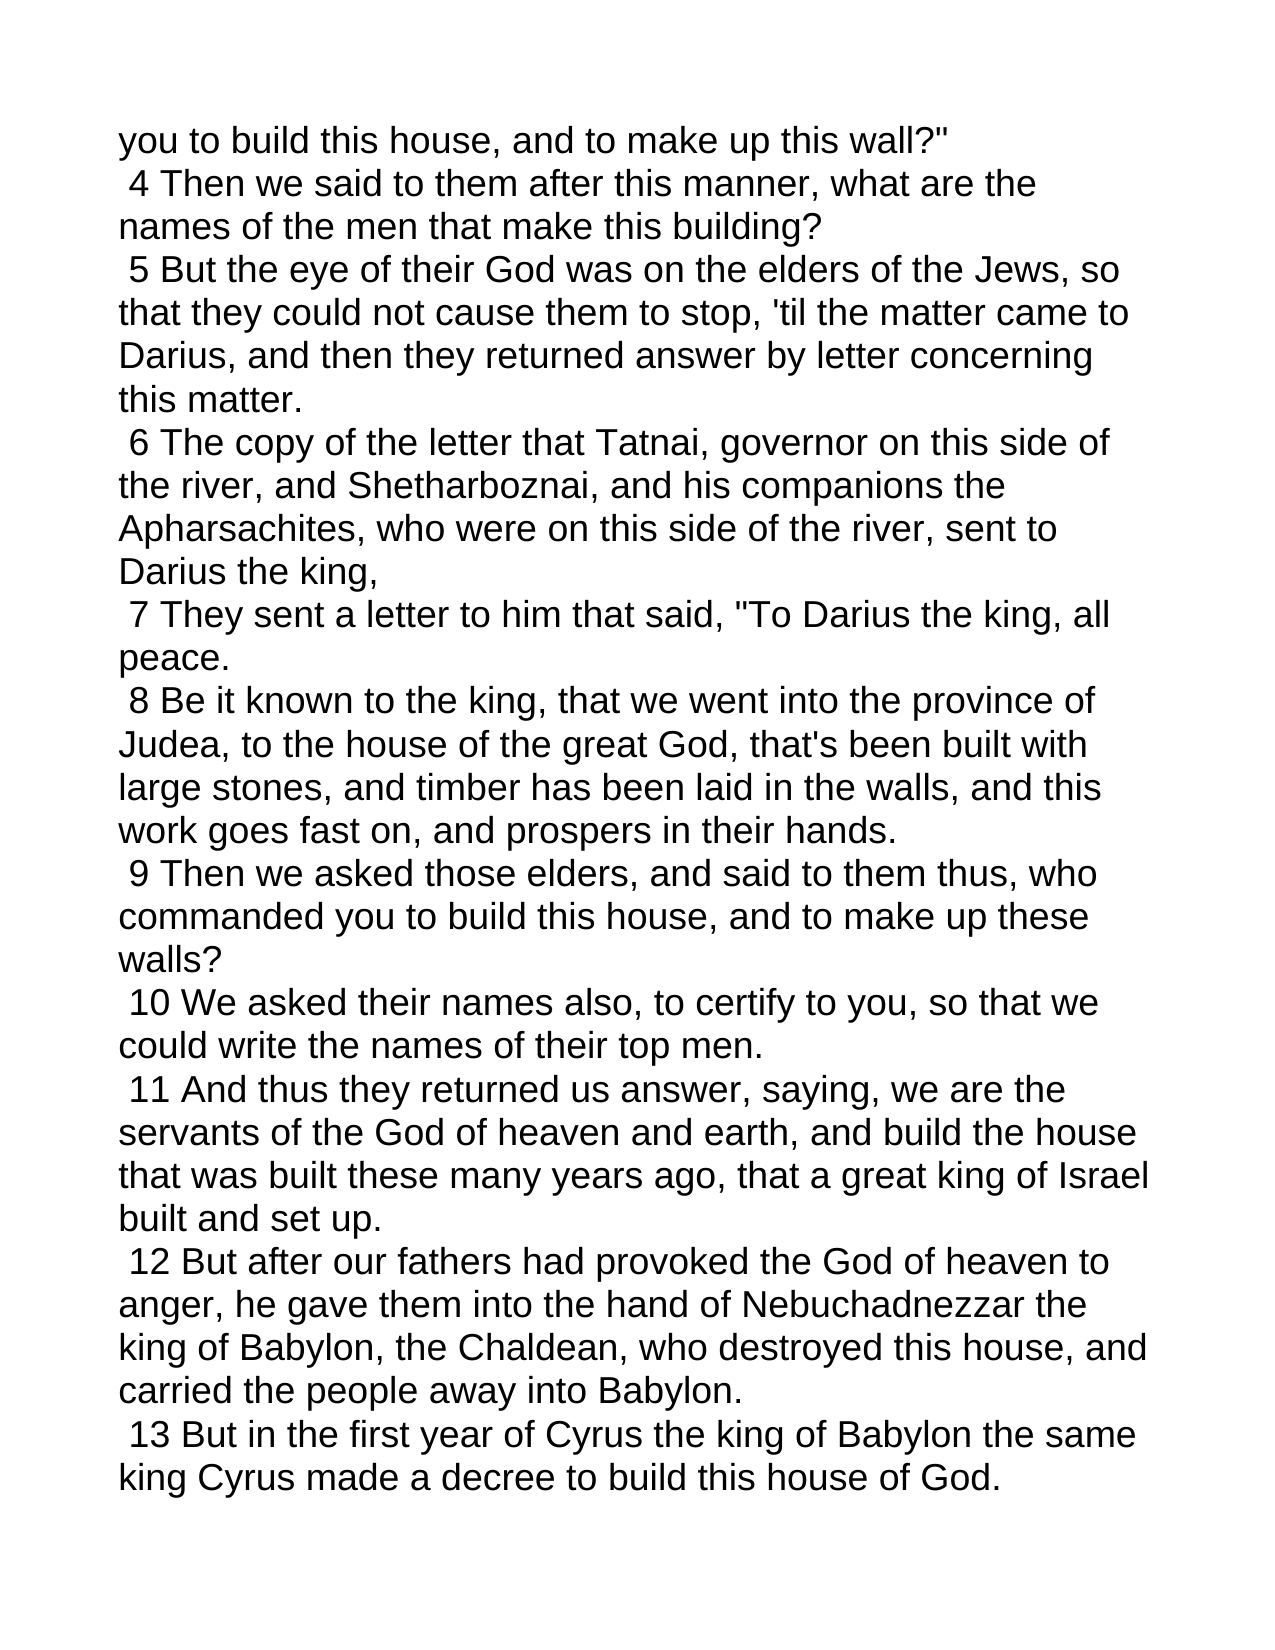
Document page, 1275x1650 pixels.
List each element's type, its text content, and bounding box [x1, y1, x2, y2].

text 4 Then we said to them after this manner, what are the names of the men that make this building? [118, 161, 1157, 247]
text you to build this house, and to make up this wall?" [118, 118, 1157, 161]
text 7 They sent a letter to him that said, "To Darius the king, all peace. [118, 592, 1157, 679]
text 5 But the eye of their God was on the elders of the Jews, so that they could not cause them to stop, 'til the matter came to Darius, and then they returned answer by letter concerning this matter. [118, 247, 1157, 420]
text 13 But in the first year of Cyrus the king of Babylon the same king Cyrus made a decree to build this house of God. [118, 1412, 1157, 1498]
text 12 But after our fathers had provoked the God of heaven to anger, he gave them into the hand of Nebuchadnezzar the king of Babylon, the Chaldean, who destroyed this house, and carried the people away into Babylon. [118, 1239, 1157, 1412]
text 6 The copy of the letter that Tatnai, governor on this side of the river, and Shetharboznai, and his companions the Apharsachites, who were on this side of the river, sent to Darius the king, [118, 420, 1157, 592]
text 10 We asked their names also, to certify to you, so that we could write the names of their top men. [118, 981, 1157, 1067]
text 9 Then we asked those elders, and said to them thus, who commanded you to build this house, and to make up these walls? [118, 851, 1157, 981]
text 11 And thus they returned us answer, saying, we are the servants of the God of heaven and earth, and build the house that was built these many years ago, that a great king of Israel built and set up. [118, 1067, 1157, 1239]
text 8 Be it known to the king, that we went into the province of Judea, to the house of the great God, that's been built with large stones, and timber has been laid in the walls, and this work goes fast on, and prospers in their hands. [118, 679, 1157, 851]
